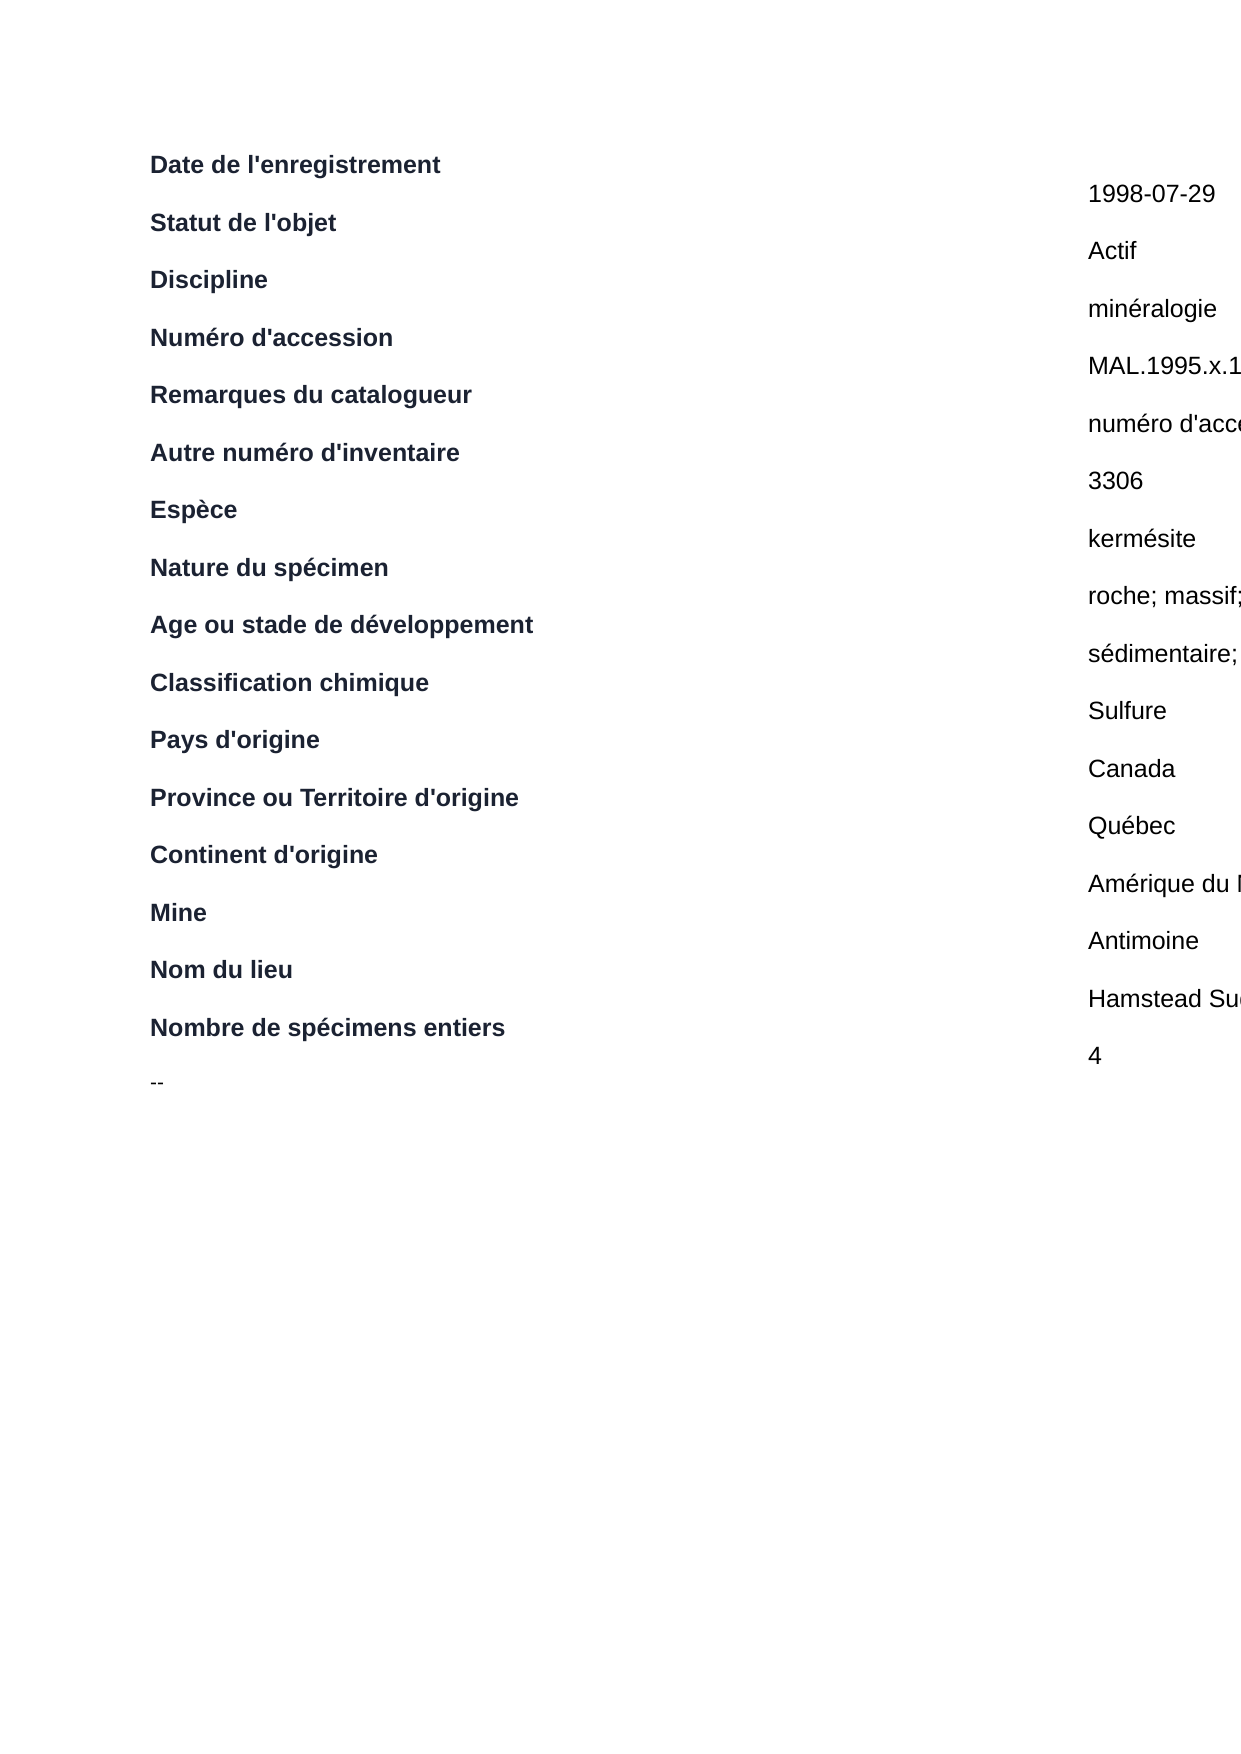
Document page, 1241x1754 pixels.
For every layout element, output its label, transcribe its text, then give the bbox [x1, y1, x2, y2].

text Pays d'origine [150, 725, 1090, 754]
text Autre numéro d'inventaire [150, 437, 1090, 466]
text Age ou stade de développement [150, 610, 1090, 639]
text Mine [150, 897, 1090, 926]
text 1998-07-29 [1088, 179, 1240, 207]
text Numéro d'accession [150, 322, 1090, 351]
text 4 [1088, 1041, 1240, 1070]
text Hamstead Sud [1088, 984, 1240, 1012]
text Discipline [150, 265, 1090, 294]
text Province ou Territoire d'origine [150, 782, 1090, 811]
text Nombre de spécimens entiers [150, 1012, 1090, 1041]
text Nom du lieu [150, 955, 1090, 984]
text Québec [1088, 811, 1240, 840]
text numéro d'accession sur étiquette [1088, 409, 1240, 437]
text Classification chimique [150, 667, 1090, 696]
text Sulfure [1088, 696, 1240, 725]
text roche; massif; cristallin [1088, 581, 1240, 610]
text Canada [1088, 754, 1240, 782]
text Continent d'origine [150, 840, 1090, 869]
text Espèce [150, 495, 1090, 524]
text Statut de l'objet [150, 207, 1090, 236]
text Actif [1088, 236, 1240, 265]
text Remarques du catalogueur [150, 380, 1090, 409]
text Antimoine [1088, 926, 1240, 955]
text MAL.1995.x.1628-1631 [1088, 351, 1240, 380]
text sédimentaire; secondaire [1088, 639, 1240, 667]
text Amérique du Nord [1088, 869, 1240, 897]
text Date de l'enregistrement [150, 150, 1090, 179]
text 3306 [1088, 466, 1240, 495]
text -- [150, 1070, 1090, 1094]
text minéralogie [1088, 294, 1240, 322]
text Nature du spécimen [150, 552, 1090, 581]
text kermésite [1088, 524, 1240, 552]
